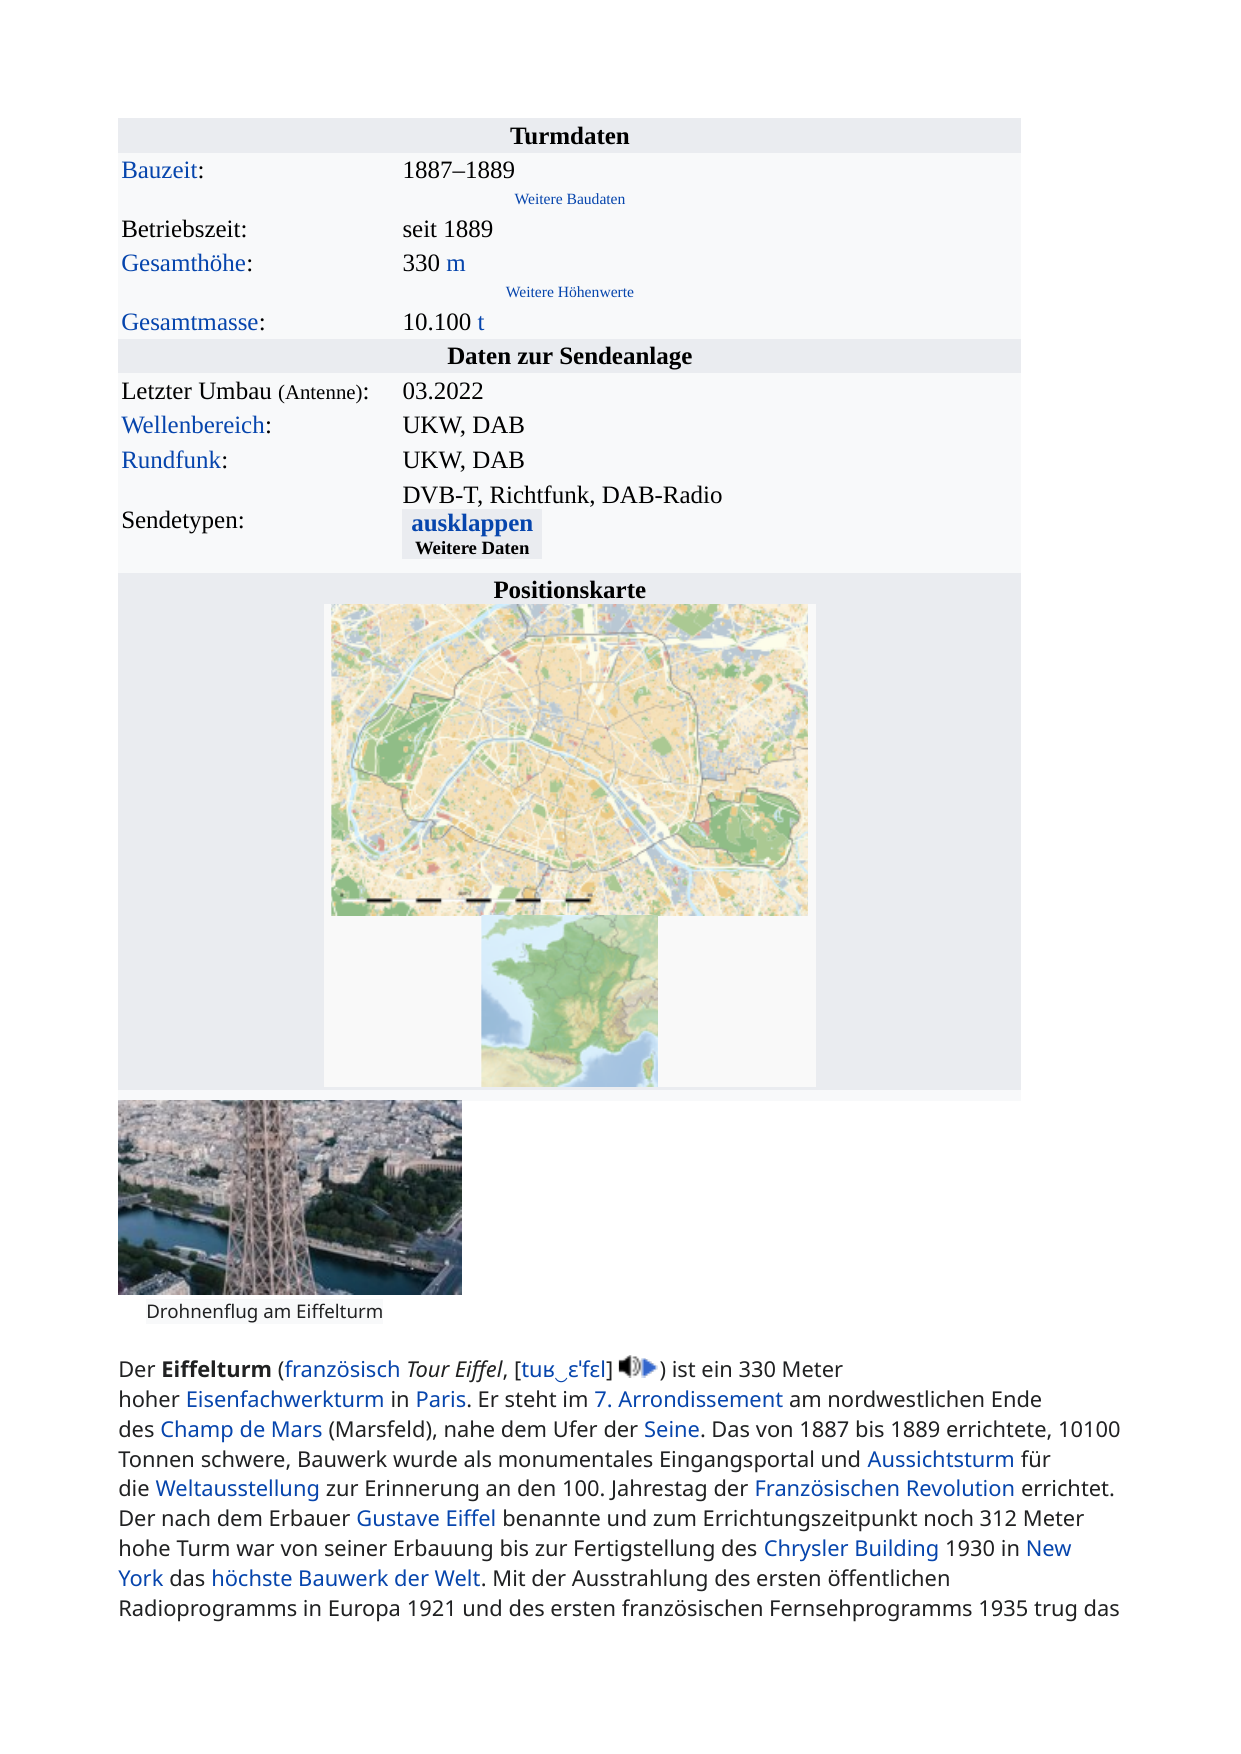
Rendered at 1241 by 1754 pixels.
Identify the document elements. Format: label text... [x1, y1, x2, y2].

picture [118, 1100, 462, 1295]
table_cell Letzter Umbau (Antenne): [118, 373, 399, 408]
table_cell 10.100 t [399, 304, 1021, 338]
table_cell Gesamtmasse: [118, 304, 399, 338]
table_cell Turmdaten [118, 118, 1021, 153]
table_cell 03.2022 [399, 373, 1021, 408]
table_header ausklappen Weitere Daten [402, 509, 542, 559]
table_cell Weitere Baudaten [118, 187, 1021, 211]
table_cell Sendetypen: [118, 477, 399, 562]
table_cell Weitere Höhenwerte [118, 280, 1021, 304]
table_cell 330 m [399, 246, 1021, 280]
picture [331, 604, 808, 1087]
table_cell [118, 1090, 1021, 1101]
table_cell Daten zur Sendeanlage [118, 339, 1021, 373]
table_cell Wellenbereich: [118, 408, 399, 442]
table_cell [118, 562, 1021, 572]
table_cell seit 1889 [399, 211, 1021, 246]
table_cell UKW, DAB [399, 408, 1021, 442]
table_cell UKW, DAB [399, 442, 1021, 477]
table_cell Bauzeit: [118, 153, 399, 187]
table_cell Rundfunk: [118, 442, 399, 477]
picture [618, 1355, 660, 1378]
table_cell Positionskarte [118, 573, 1021, 1090]
table_header [324, 604, 481, 1087]
table_cell Gesamthöhe: [118, 246, 399, 280]
table_header [658, 604, 816, 1087]
table_cell Betriebszeit: [118, 211, 399, 246]
text Drohnenflug am Eiffelturm [123, 1299, 1122, 1324]
text Der Eiffelturm (französisch Tour Eiffel, [tuʁ‿ɛˈfɛl] ) ist ein 330 Meter hoher Eisenfachwerkturm in Paris. Er steht im 7. Arrondissement am nordwestlichen Ende des Champ de Mars (Marsfeld), nahe dem Ufer der Seine. Das von 1887 bis 1889 errichtete, 10100 Tonnen schwere, Bauwerk wurde als monumentales Eingangsportal und Aussichtsturm für die Weltausstellung zur Erinnerung an den 100. Jahrestag der Französischen Revolution errichtet. Der nach dem Erbauer Gustave Eiffel benannte und zum Errichtungszeitpunkt noch 312 Meter hohe Turm war von seiner Erbauung bis zur Fertigstellung des Chrysler Building 1930 in New York das höchste Bauwerk der Welt. Mit der Ausstrahlung des ersten öffentlichen Radioprogramms in Europa 1921 und des ersten französischen Fernsehprogramms 1935 trug das [118, 1354, 1122, 1622]
table_cell 1887–1889 [399, 153, 1021, 187]
table_cell DVB-T, Richtfunk, DAB-Radio [399, 477, 1021, 562]
